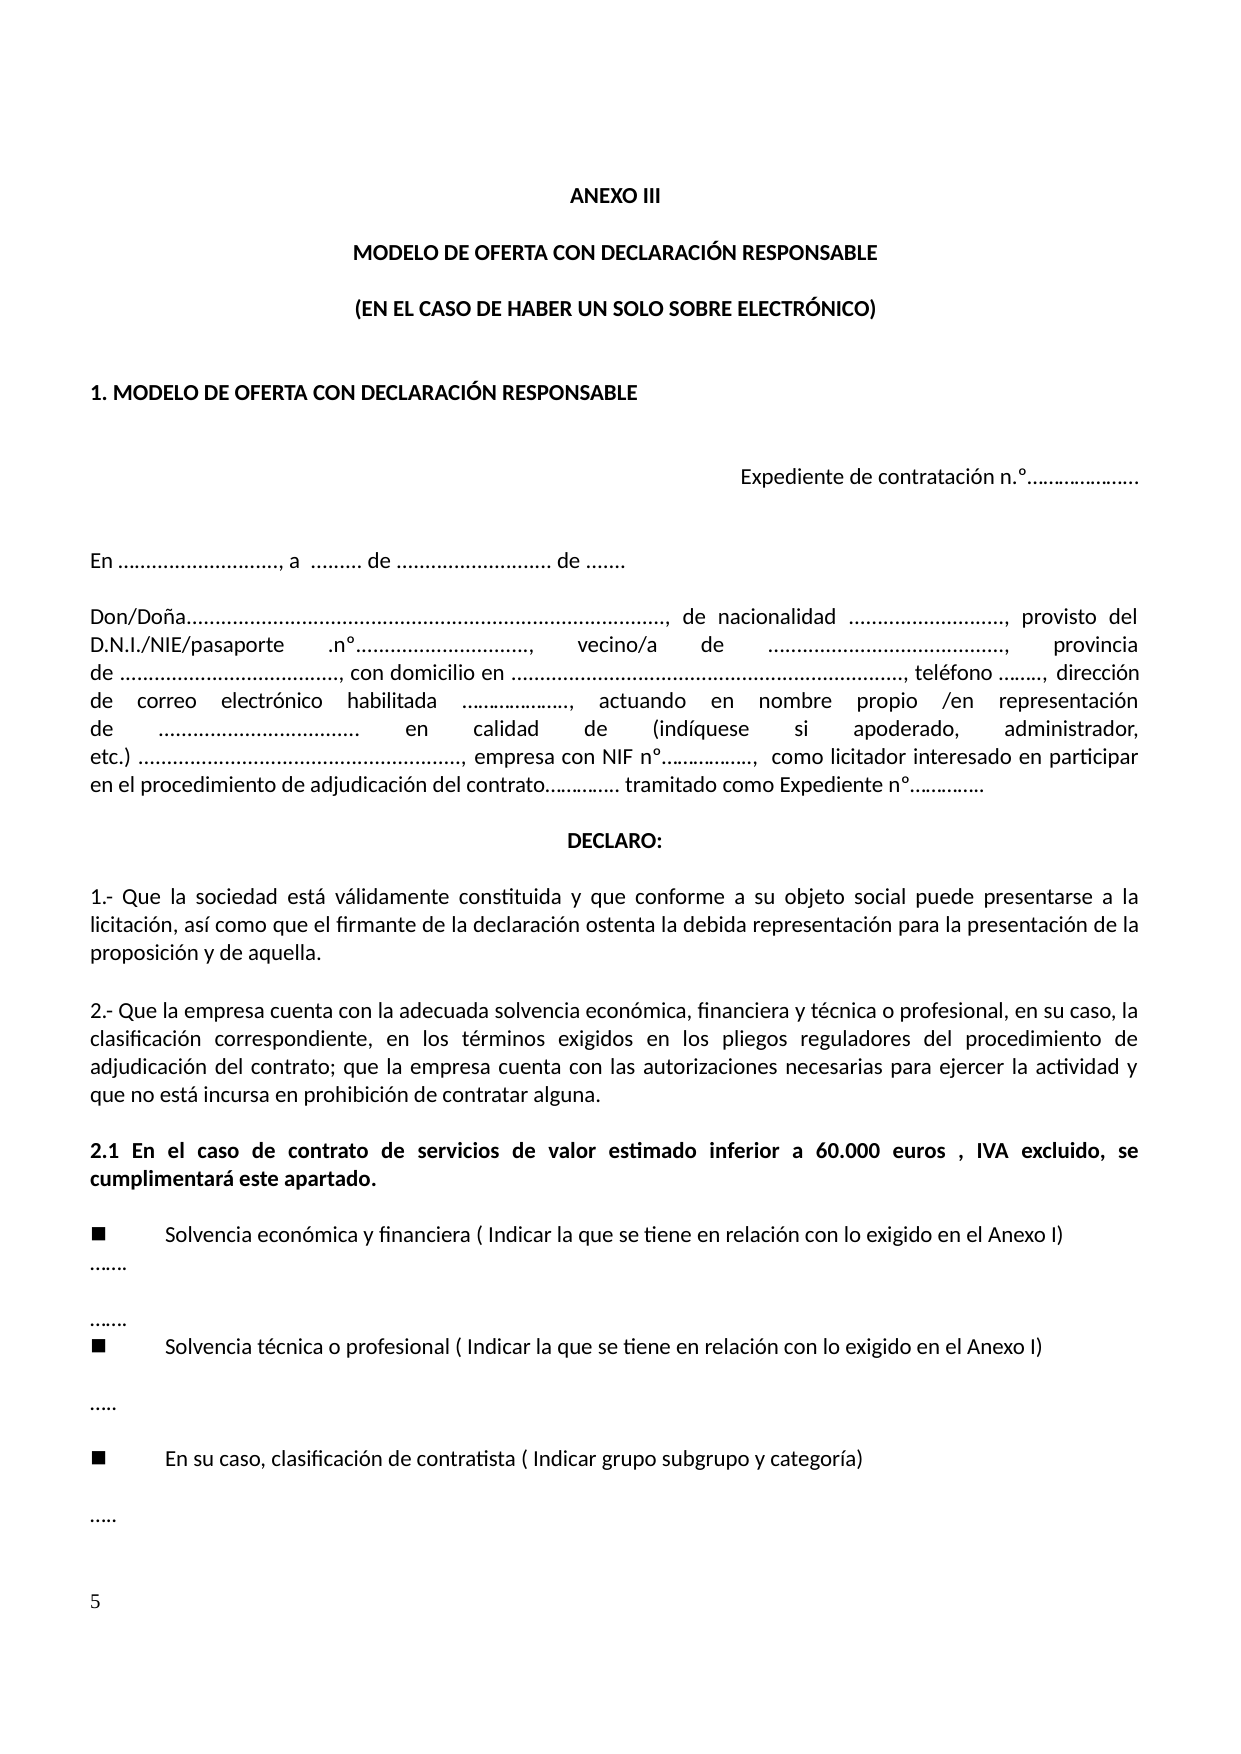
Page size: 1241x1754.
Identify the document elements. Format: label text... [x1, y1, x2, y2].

list Solvencia económica y financiera ( Indicar la que se tiene en relación con lo exigido en el Anexo I) [90, 1220, 1140, 1248]
text Expediente de contratación n.º………………... [90, 462, 1140, 490]
text ……. [90, 1304, 1140, 1332]
text 1.- Que la sociedad está válidamente constituida y que conforme a su objeto social puede presentarse a la licitación, así como que el firmante de la declaración ostenta la debida representación para la presentación de la proposición y de aquella. [90, 882, 1141, 966]
text (EN EL CASO DE HABER UN SOLO SOBRE ELECTRÓNICO) [90, 294, 1141, 322]
text Don/Doña..................................................................................., de nacionalidad ..........................., provisto del D.N.I./NIE/pasaporte .nº.............................., vecino/a de ........................................., provincia de ......................................, con domicilio en ...................................................................., teléfono …….., dirección de correo electrónico habilitada ……………….., actuando en nombre propio /en representación de ................................... en calidad de (indíquese si apoderado, administrador, etc.) ........................................................, empresa con NIF nº…………….., como licitador interesado en participar en el procedimiento de adjudicación del contrato………….. tramitado como Expediente nº………….. [90, 602, 1140, 798]
text DECLARO: [90, 826, 1140, 854]
text En …........................., a ......... de ........................... de ....... [90, 546, 1140, 574]
text ……. [90, 1248, 1140, 1276]
text MODELO DE OFERTA CON DECLARACIÓN RESPONSABLE [90, 238, 1141, 266]
text ….. [90, 1500, 1140, 1528]
list En su caso, clasificación de contratista ( Indicar grupo subgrupo y categoría) [90, 1444, 1140, 1472]
text 2.1 En el caso de contrato de servicios de valor estimado inferior a 60.000 euros , IVA excluido, se cumplimentará este apartado. [90, 1136, 1140, 1192]
text ANEXO III [90, 182, 1141, 210]
text 1. MODELO DE OFERTA CON DECLARACIÓN RESPONSABLE [90, 378, 1140, 406]
text 2.- Que la empresa cuenta con la adecuada solvencia económica, financiera y técnica o profesional, en su caso, la clasificación correspondiente, en los términos exigidos en los pliegos reguladores del procedimiento de adjudicación del contrato; que la empresa cuenta con las autorizaciones necesarias para ejercer la actividad y que no está incursa en prohibición de contratar alguna. [90, 996, 1140, 1108]
list Solvencia técnica o profesional ( Indicar la que se tiene en relación con lo exigido en el Anexo I) [90, 1332, 1140, 1360]
text ….. [90, 1388, 1140, 1416]
